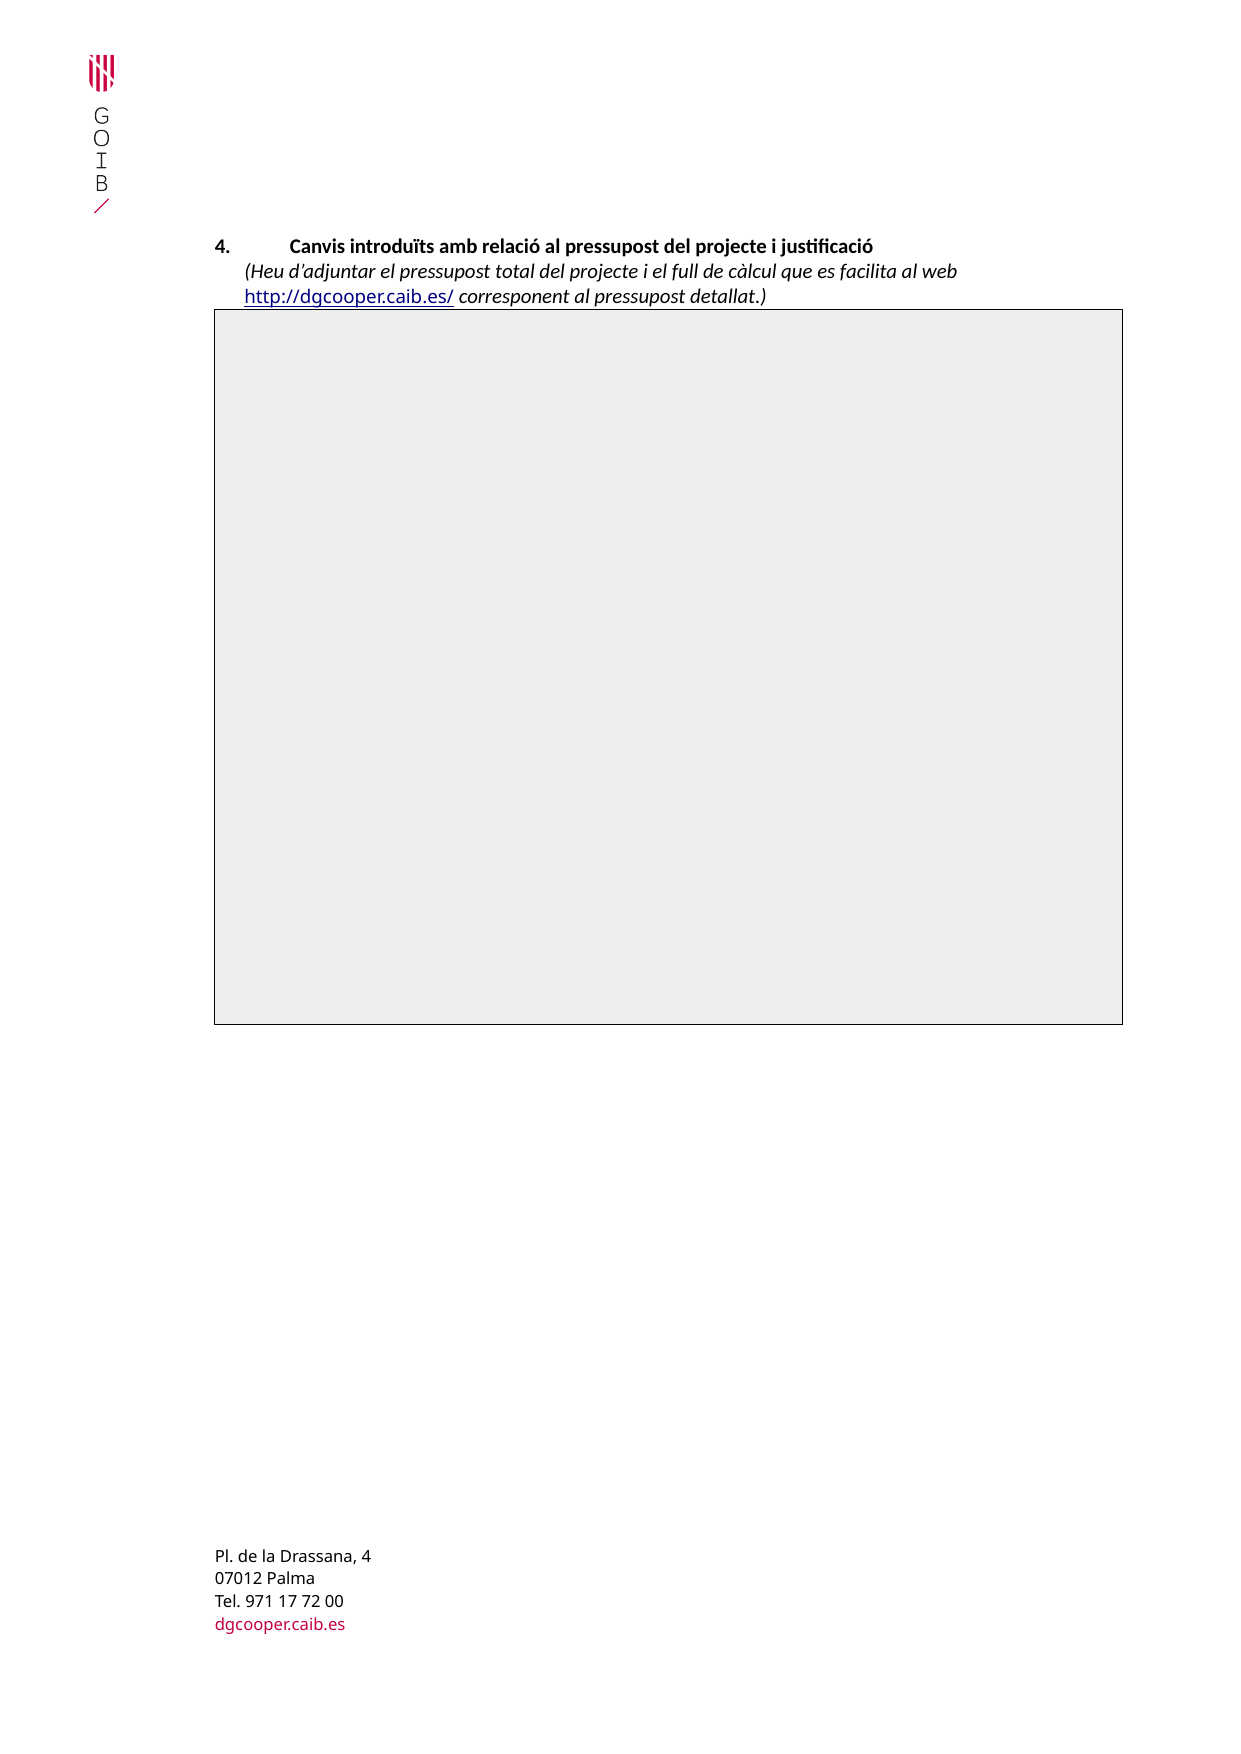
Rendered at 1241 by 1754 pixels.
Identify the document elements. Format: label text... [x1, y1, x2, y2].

list (Heu d’adjuntar el pressupost total del projecte i el full de càlcul que es facilita al web http://dgcooper.caib.es/ corresponent al pressupost detallat.) [214, 258, 1122, 309]
picture [67, 37, 136, 237]
list Canvis introduïts amb relació al pressupost del projecte i justificació [214, 233, 1122, 258]
